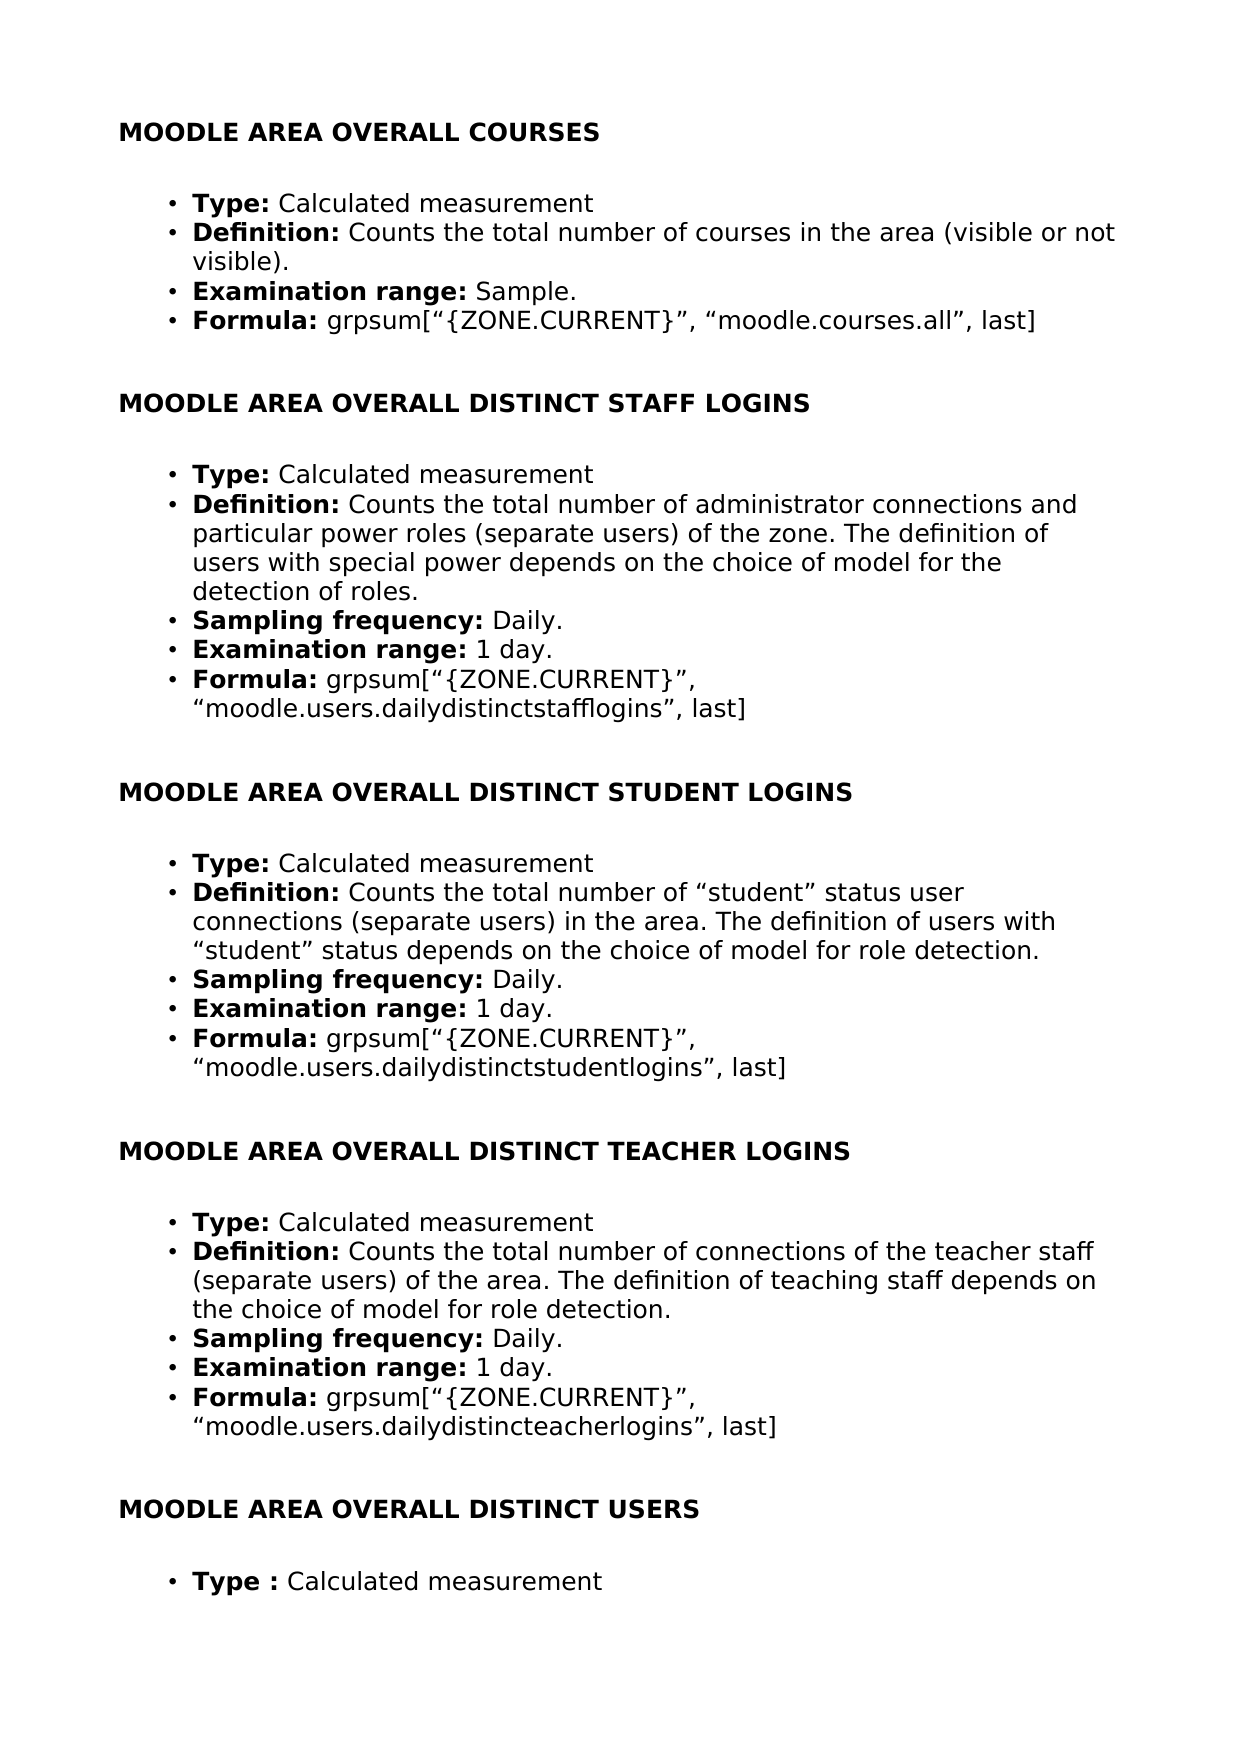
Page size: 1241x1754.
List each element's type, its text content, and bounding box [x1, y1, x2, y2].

list Definition: Counts the total number of connections of the teacher staff (separate users) of the area. The definition of teaching staff depends on the choice of model for role detection. [177, 1237, 1122, 1324]
list Type: Calculated measurement [177, 461, 1122, 490]
list Type : Calculated measurement [177, 1567, 1122, 1596]
list Examination range: 1 day. [177, 636, 1122, 665]
subtitle MOODLE AREA OVERALL COURSES [118, 118, 1122, 147]
list Sampling frequency: Daily. [177, 1324, 1122, 1354]
list Examination range: Sample. [177, 277, 1122, 306]
subtitle MOODLE AREA OVERALL DISTINCT TEACHER LOGINS [118, 1137, 1122, 1166]
list Definition: Counts the total number of administrator connections and particular power roles (separate users) of the zone. The definition of users with special power depends on the choice of model for the detection of roles. [177, 490, 1122, 607]
list Examination range: 1 day. [177, 1354, 1122, 1383]
list Sampling frequency: Daily. [177, 607, 1122, 636]
list Examination range: 1 day. [177, 995, 1122, 1024]
list Formula: grpsum[“{ZONE.CURRENT}”, “moodle.courses.all”, last] [177, 306, 1122, 335]
subtitle MOODLE AREA OVERALL DISTINCT USERS [118, 1496, 1122, 1525]
list Definition: Counts the total number of “student” status user connections (separate users) in the area. The definition of users with “student” status depends on the choice of model for role detection. [177, 878, 1122, 966]
list Sampling frequency: Daily. [177, 966, 1122, 995]
list Formula: grpsum[“{ZONE.CURRENT}”, “moodle.users.dailydistinctstafflogins”, last] [177, 665, 1122, 723]
list Formula: grpsum[“{ZONE.CURRENT}”, “moodle.users.dailydistinctstudentlogins”, last] [177, 1024, 1122, 1082]
list Type: Calculated measurement [177, 1208, 1122, 1237]
list Formula: grpsum[“{ZONE.CURRENT}”, “moodle.users.dailydistincteacherlogins”, last] [177, 1383, 1122, 1441]
list Definition: Counts the total number of courses in the area (visible or not visible). [177, 218, 1122, 277]
subtitle MOODLE AREA OVERALL DISTINCT STUDENT LOGINS [118, 778, 1122, 807]
list Type: Calculated measurement [177, 189, 1122, 218]
list Type: Calculated measurement [177, 849, 1122, 878]
subtitle MOODLE AREA OVERALL DISTINCT STAFF LOGINS [118, 389, 1122, 419]
